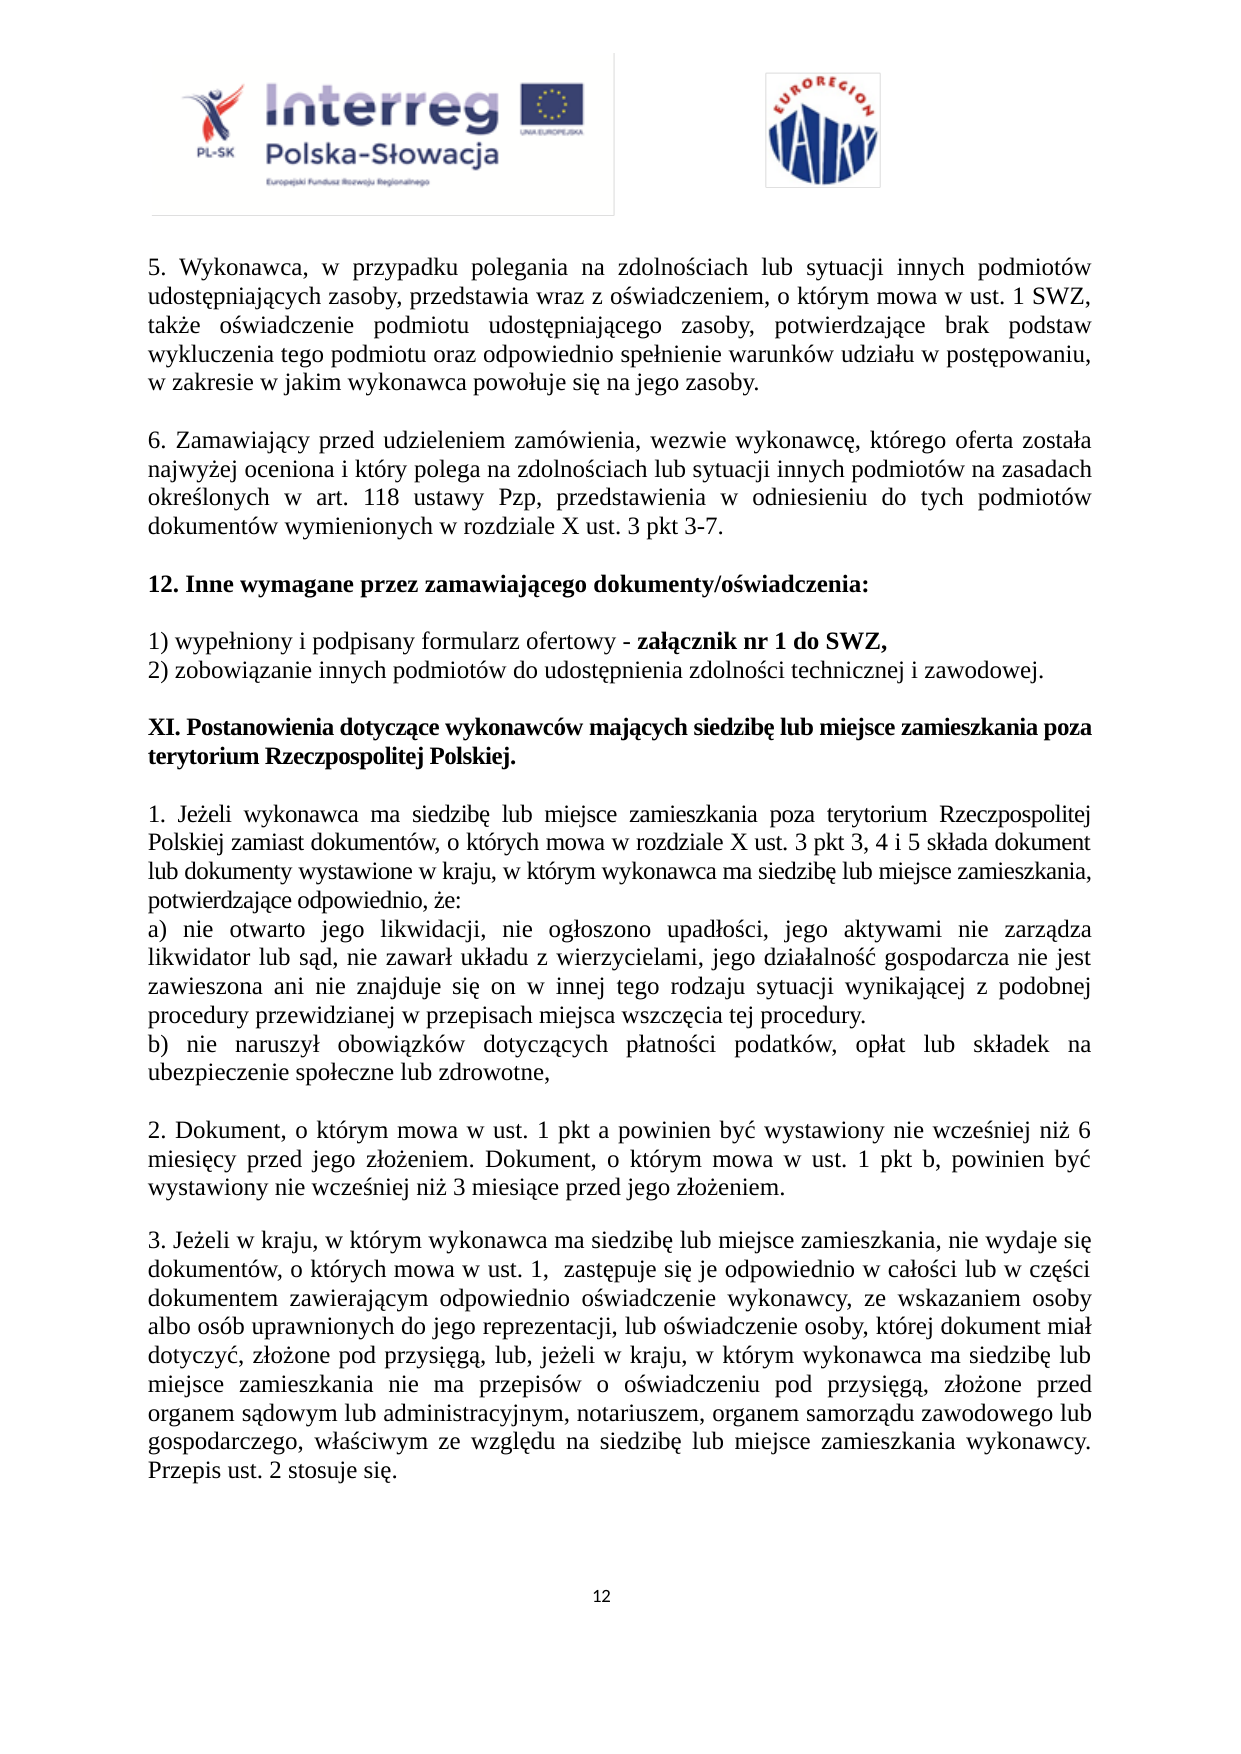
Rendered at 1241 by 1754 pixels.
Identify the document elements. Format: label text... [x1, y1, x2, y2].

text XI. Postanowienia dotyczące wykonawców mających siedzibę lub miejsce zamieszkania poza terytorium Rzeczpospolitej Polskiej. [148, 712, 1093, 770]
text b) nie naruszył obowiązków dotyczących płatności podatków, opłat lub składek na ubezpieczenie społeczne lub zdrowotne, [148, 1029, 1093, 1086]
text 2) zobowiązanie innych podmiotów do udostępnienia zdolności technicznej i zawodowej. [148, 655, 1093, 684]
text 12. Inne wymagane przez zamawiającego dokumenty/oświadczenia: [148, 569, 1093, 597]
text 2. Dokument, o którym mowa w ust. 1 pkt a powinien być wystawiony nie wcześniej niż 6 miesięcy przed jego złożeniem. Dokument, o którym mowa w ust. 1 pkt b, powinien być wystawiony nie wcześniej niż 3 miesiące przed jego złożeniem. [148, 1115, 1093, 1201]
text 5. Wykonawca, w przypadku polegania na zdolnościach lub sytuacji innych podmiotów udostępniających zasoby, przedstawia wraz z oświadczeniem, o którym mowa w ust. 1 SWZ, także oświadczenie podmiotu udostępniającego zasoby, potwierdzające brak podstaw wykluczenia tego podmiotu oraz odpowiednio spełnienie warunków udziału w postępowaniu, w zakresie w jakim wykonawca powołuje się na jego zasoby. [148, 252, 1093, 396]
text 3. Jeżeli w kraju, w którym wykonawca ma siedzibę lub miejsce zamieszkania, nie wydaje się dokumentów, o których mowa w ust. 1, zastępuje się je odpowiednio w całości lub w części dokumentem zawierającym odpowiednio oświadczenie wykonawcy, ze wskazaniem osoby albo osób uprawnionych do jego reprezentacji, lub oświadczenie osoby, której dokument miał dotyczyć, złożone pod przysięgą, lub, jeżeli w kraju, w którym wykonawca ma siedzibę lub miejsce zamieszkania nie ma przepisów o oświadczeniu pod przysięgą, złożone przed organem sądowym lub administracyjnym, notariuszem, organem samorządu zawodowego lub gospodarczego, właściwym ze względu na siedzibę lub miejsce zamieszkania wykonawcy. Przepis ust. 2 stosuje się. [148, 1225, 1093, 1484]
text a) nie otwarto jego likwidacji, nie ogłoszono upadłości, jego aktywami nie zarządza likwidator lub sąd, nie zawarł układu z wierzycielami, jego działalność gospodarcza nie jest zawieszona ani nie znajduje się on w innej tego rodzaju sytuacji wynikającej z podobnej procedury przewidzianej w przepisach miejsca wszczęcia tej procedury. [148, 914, 1093, 1029]
picture [151, 53, 882, 219]
text 1) wypełniony i podpisany formularz ofertowy - załącznik nr 1 do SWZ, [148, 626, 1093, 655]
text 1. Jeżeli wykonawca ma siedzibę lub miejsce zamieszkania poza terytorium Rzeczpospolitej Polskiej zamiast dokumentów, o których mowa w rozdziale X ust. 3 pkt 3, 4 i 5 składa dokument lub dokumenty wystawione w kraju, w którym wykonawca ma siedzibę lub miejsce zamieszkania, potwierdzające odpowiednio, że: [148, 799, 1093, 914]
text 6. Zamawiający przed udzieleniem zamówienia, wezwie wykonawcę, którego oferta została najwyżej oceniona i który polega na zdolnościach lub sytuacji innych podmiotów na zasadach określonych w art. 118 ustawy Pzp, przedstawienia w odniesieniu do tych podmiotów dokumentów wymienionych w rozdziale X ust. 3 pkt 3-7. [148, 425, 1093, 540]
